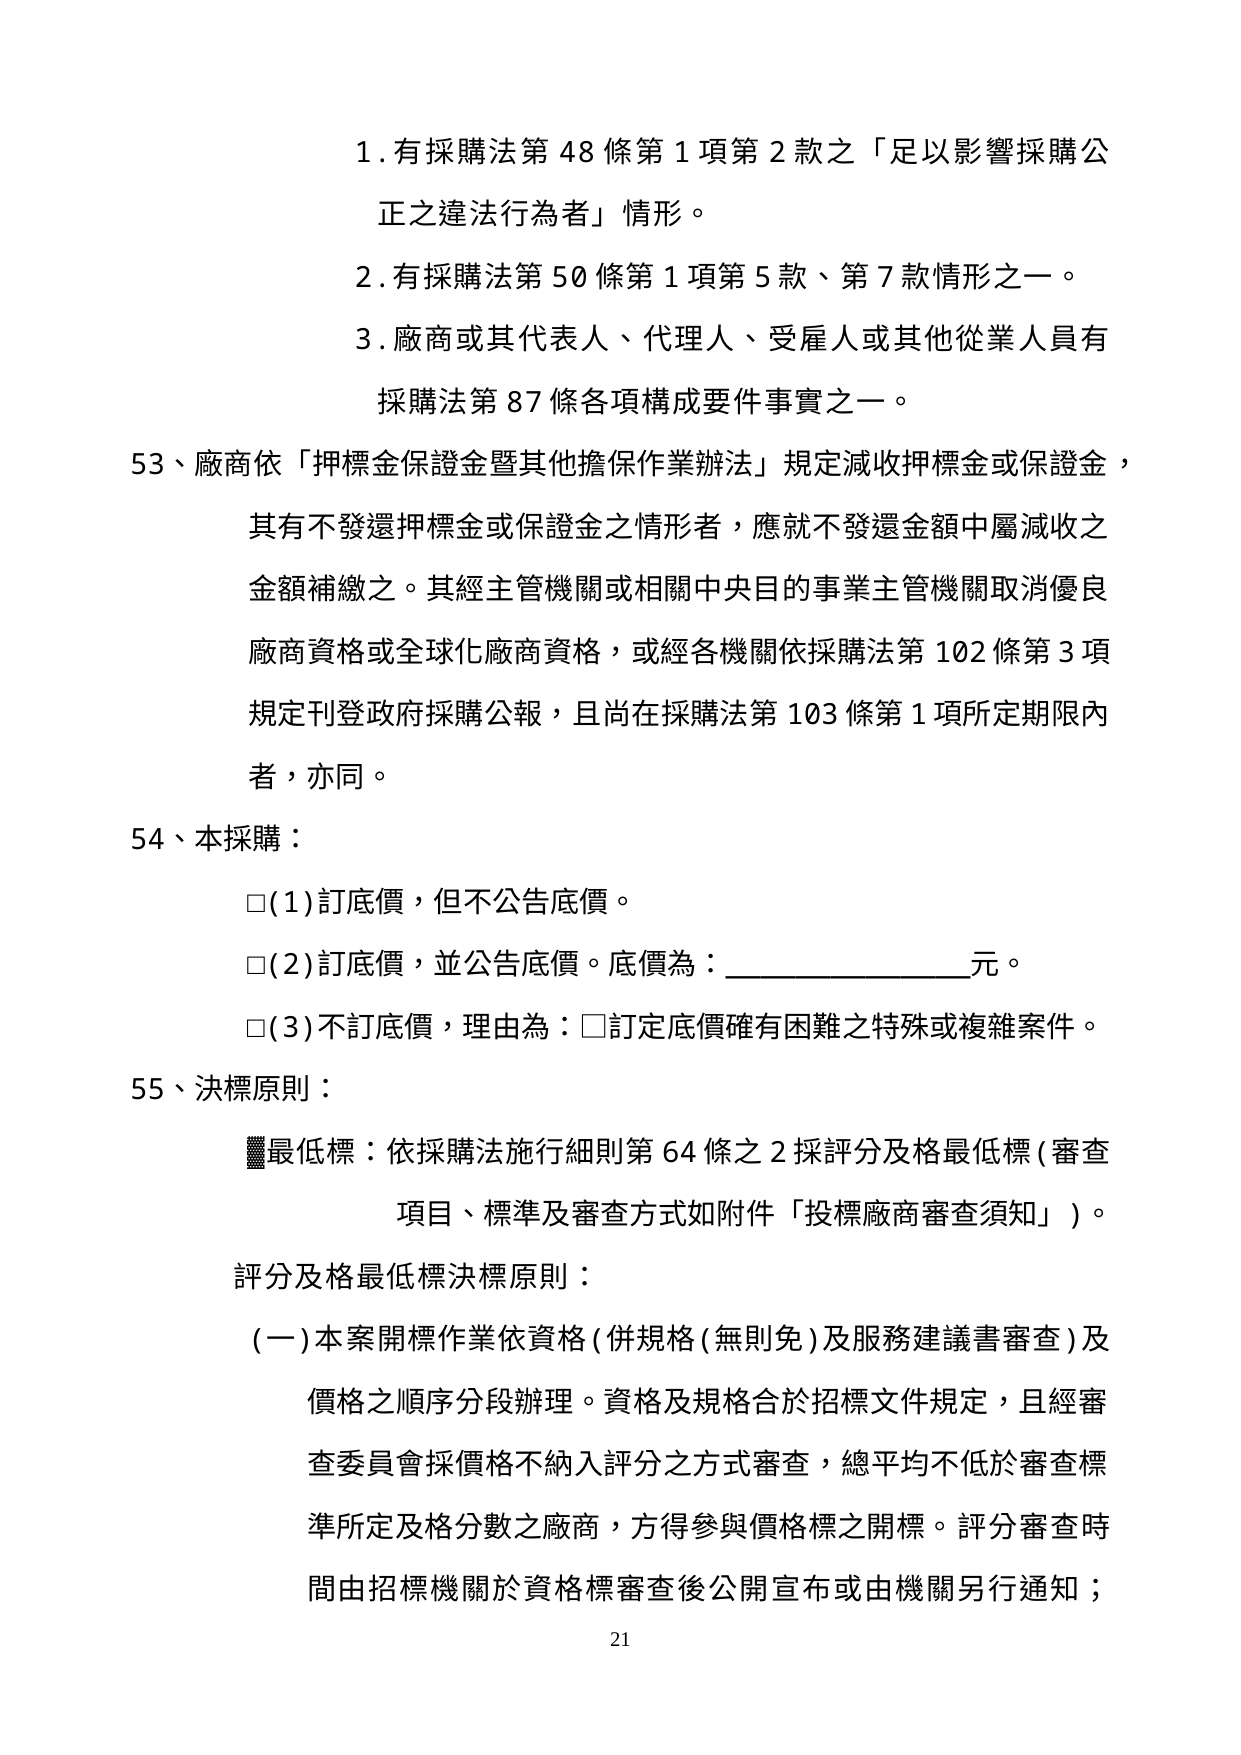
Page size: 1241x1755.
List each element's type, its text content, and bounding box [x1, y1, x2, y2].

text 3.廠商或其代表人、代理人、受雇人或其他從業人員有採購法第87條各項構成要件事實之一。 [354, 295, 1110, 420]
text 1.有採購法第48條第1項第2款之「足以影響採購公正之違法行為者」情形。 [354, 108, 1110, 233]
text 2.有採購法第50條第1項第5款、第7款情形之一。 [354, 233, 1110, 295]
text □(2)訂底價，並公告底價。底價為：______________元。 [247, 920, 1110, 983]
list 決標原則： [130, 1045, 1110, 1108]
text □(3)不訂底價，理由為：□訂定底價確有困難之特殊或複雜案件。 [247, 983, 1110, 1045]
text (一)本案開標作業依資格(併規格(無則免)及服務建議書審查)及價格之順序分段辦理。資格及規格合於招標文件規定，且經審查委員會採價格不納入評分之方式審查，總平均不低於審查標準所定及格分數之廠商，方得參與價格標之開標。評分審查時間由招標機關於資格標審查後公開宣布或由機關另行通知； [248, 1295, 1110, 1608]
list 本採購： [130, 795, 1110, 858]
text 評分及格最低標決標原則： [142, 1233, 1110, 1295]
text ▓最低標：依採購法施行細則第64條之2採評分及格最低標(審查項目、標準及審查方式如附件「投標廠商審查須知」)。 [247, 1108, 1110, 1233]
text □(1)訂底價，但不公告底價。 [247, 858, 1110, 920]
list 廠商依「押標金保證金暨其他擔保作業辦法」規定減收押標金或保證金，其有不發還押標金或保證金之情形者，應就不發還金額中屬減收之金額補繳之。其經主管機關或相關中央目的事業主管機關取消優良廠商資格或全球化廠商資格，或經各機關依採購法第102條第3項規定刊登政府採購公報，且尚在採購法第103條第1項所定期限內者，亦同。 [130, 420, 1110, 795]
